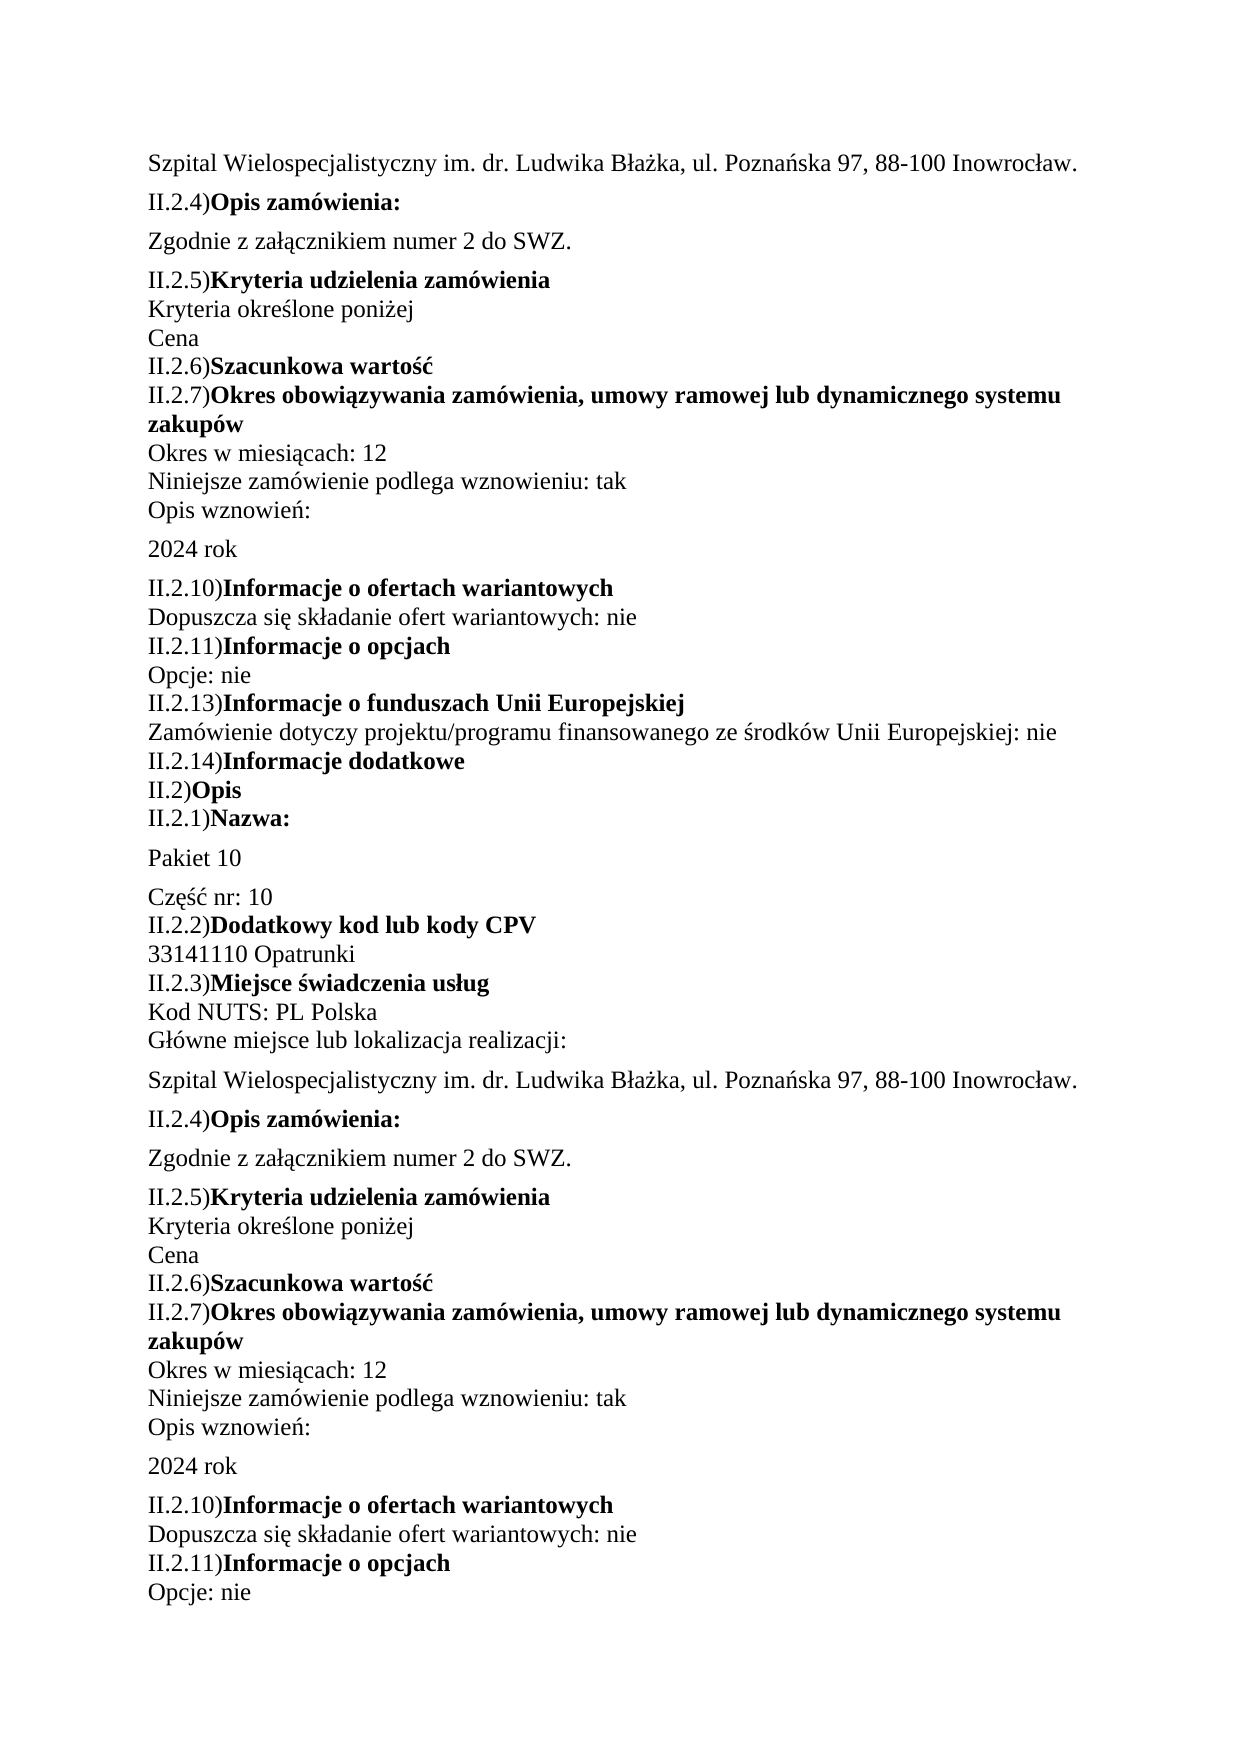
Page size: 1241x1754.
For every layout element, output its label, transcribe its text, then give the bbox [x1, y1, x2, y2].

text Okres w miesiącach: 12 [148, 438, 1093, 466]
text II.2.11)Informacje o opcjach [148, 1548, 1093, 1577]
text II.2.1)Nazwa: [148, 803, 1093, 832]
text Zamówienie dotyczy projektu/programu finansowanego ze środków Unii Europejskiej: nie [148, 717, 1093, 746]
text Kryteria określone poniżej [148, 1211, 1093, 1240]
text II.2.3)Miejsce świadczenia usług [148, 968, 1093, 997]
text Szpital Wielospecjalistyczny im. dr. Ludwika Błażka, ul. Poznańska 97, 88-100 Inowrocław. [148, 148, 1093, 176]
text Zgodnie z załącznikiem numer 2 do SWZ. [148, 226, 1093, 255]
text Cena [148, 323, 1093, 351]
text Niniejsze zamówienie podlega wznowieniu: tak [148, 1383, 1093, 1412]
text II.2.4)Opis zamówienia: [148, 1104, 1093, 1133]
text II.2.5)Kryteria udzielenia zamówienia [148, 1182, 1093, 1211]
text Dopuszcza się składanie ofert wariantowych: nie [148, 1519, 1093, 1548]
text 33141110 Opatrunki [148, 939, 1093, 968]
text Opis wznowień: [148, 495, 1093, 524]
text Kod NUTS: PL Polska [148, 997, 1093, 1026]
text Okres w miesiącach: 12 [148, 1355, 1093, 1383]
text Dopuszcza się składanie ofert wariantowych: nie [148, 602, 1093, 631]
text II.2.6)Szacunkowa wartość [148, 1268, 1093, 1297]
text Zgodnie z załącznikiem numer 2 do SWZ. [148, 1143, 1093, 1172]
text Kryteria określone poniżej [148, 294, 1093, 323]
text Pakiet 10 [148, 843, 1093, 871]
text II.2.6)Szacunkowa wartość [148, 351, 1093, 380]
text Opis wznowień: [148, 1412, 1093, 1441]
text Opcje: nie [148, 660, 1093, 688]
text II.2.13)Informacje o funduszach Unii Europejskiej [148, 688, 1093, 717]
text Opcje: nie [148, 1577, 1093, 1606]
text 2024 rok [148, 1451, 1093, 1480]
text II.2.7)Okres obowiązywania zamówienia, umowy ramowej lub dynamicznego systemu zakupów [148, 1297, 1093, 1355]
text II.2.10)Informacje o ofertach wariantowych [148, 573, 1093, 602]
text II.2.2)Dodatkowy kod lub kody CPV [148, 911, 1093, 939]
text II.2)Opis [148, 775, 1093, 803]
text II.2.14)Informacje dodatkowe [148, 746, 1093, 775]
text Szpital Wielospecjalistyczny im. dr. Ludwika Błażka, ul. Poznańska 97, 88-100 Inowrocław. [148, 1065, 1093, 1093]
text II.2.4)Opis zamówienia: [148, 187, 1093, 216]
text II.2.10)Informacje o ofertach wariantowych [148, 1491, 1093, 1519]
text Niniejsze zamówienie podlega wznowieniu: tak [148, 466, 1093, 495]
text II.2.5)Kryteria udzielenia zamówienia [148, 265, 1093, 294]
text II.2.7)Okres obowiązywania zamówienia, umowy ramowej lub dynamicznego systemu zakupów [148, 380, 1093, 438]
text 2024 rok [148, 534, 1093, 563]
text II.2.11)Informacje o opcjach [148, 631, 1093, 660]
text Cena [148, 1240, 1093, 1268]
text Część nr: 10 [148, 882, 1093, 911]
text Główne miejsce lub lokalizacja realizacji: [148, 1026, 1093, 1054]
